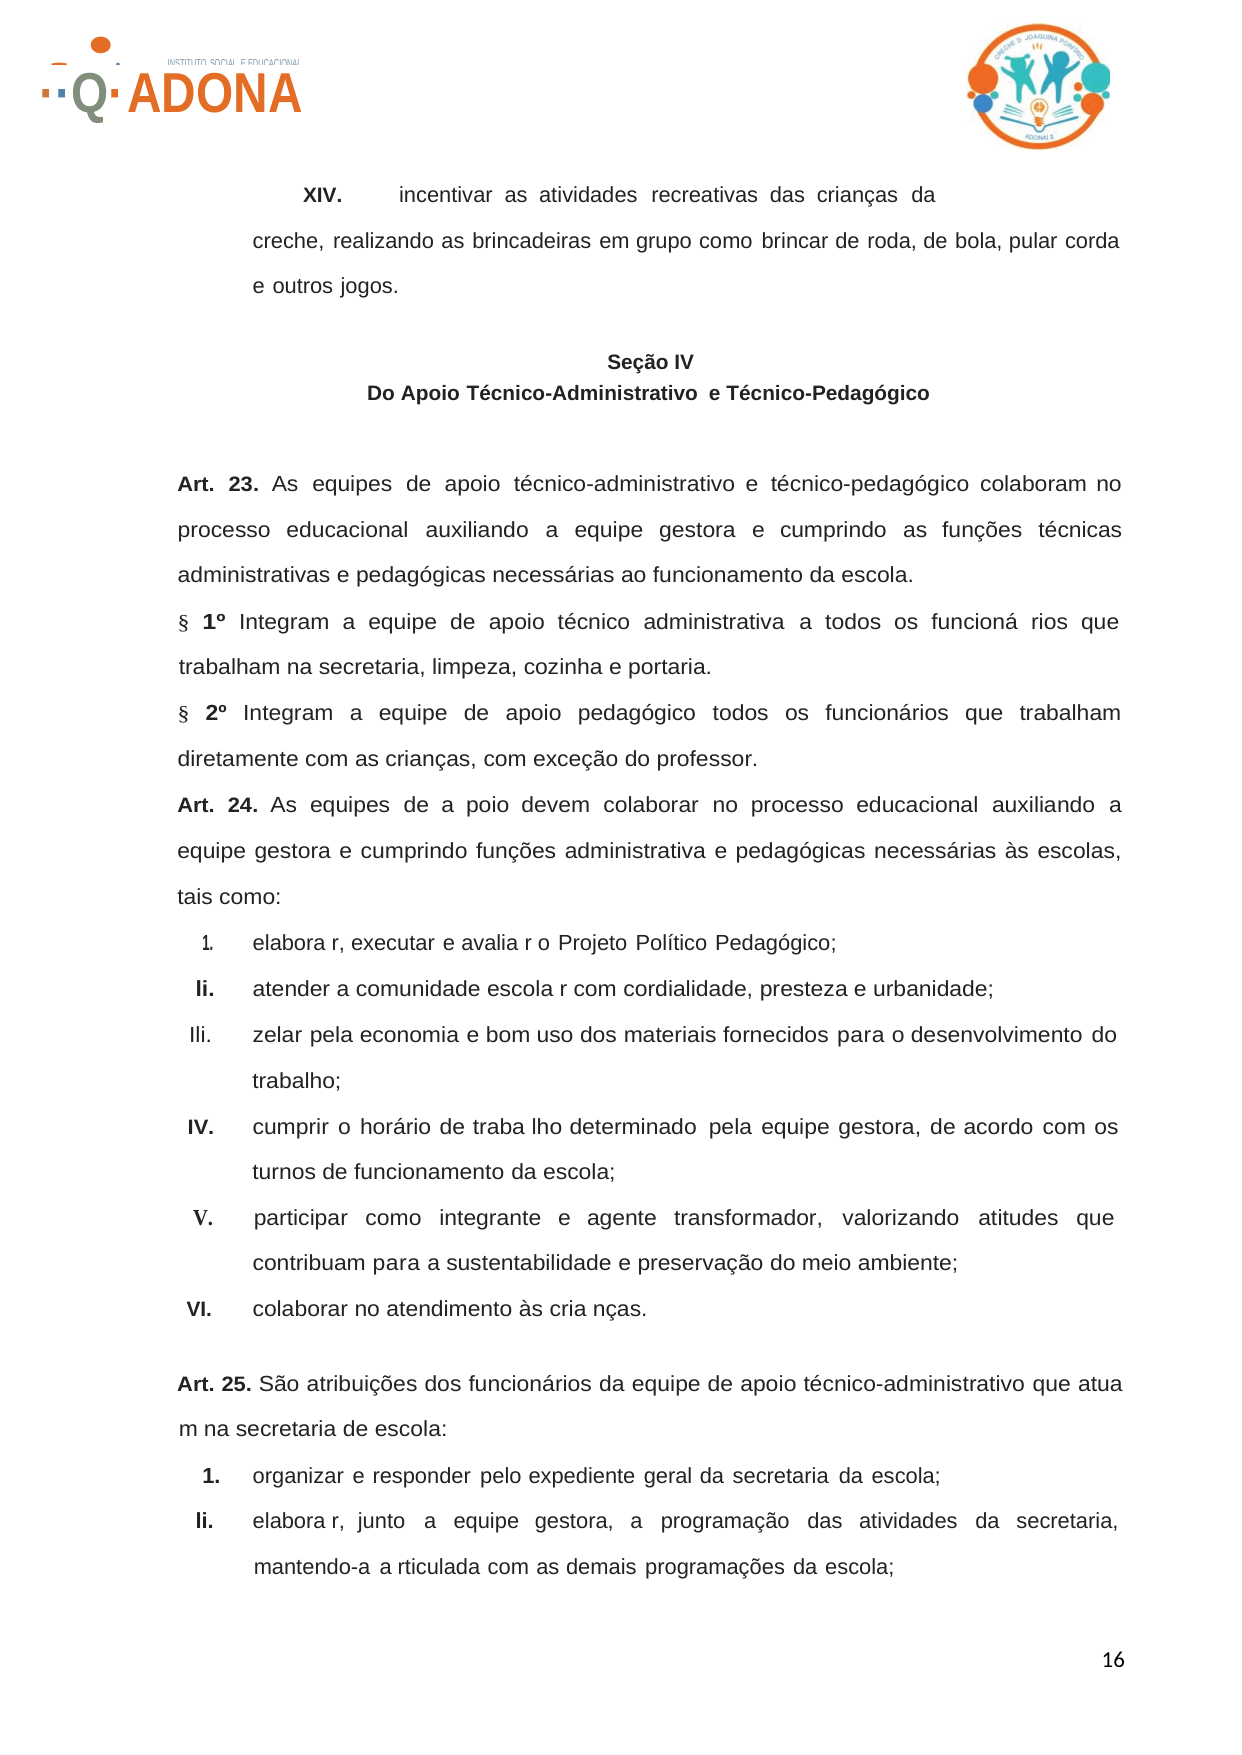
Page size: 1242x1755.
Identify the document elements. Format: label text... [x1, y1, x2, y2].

text li. atender a comunidade escola r com cordialidade, presteza e urbanidade; [195, 976, 1139, 1001]
text Ili. zelar pela economia e bom uso dos materiais fornecidos para o desenvolvimento do trabalho; [189, 1022, 1120, 1093]
text IV. cumprir o horário de traba lho determinado pela equipe gestora, de acordo com os turnos de funcionamento da escola; [187, 1114, 1120, 1184]
text li. elabora r, junto a equipe gestora, a programação das atividades da secretaria, mantendo-a a rticulada com as demais programações da escola; [195, 1508, 1121, 1579]
text Art. 25. São atribuições dos funcionários da equipe de apoio técnico-administrativo que atua m na secretaria de escola: [177, 1371, 1123, 1441]
list incentivar as atividades recreativas das crianças da [303, 182, 1139, 207]
text § 1º Integram a equipe de apoio técnico administrativa a todos os funcioná rios que trabalham na secretaria, limpeza, cozinha e portaria. [177, 608, 1119, 679]
text 1. elabora r, executar e avalia r o Projeto Político Pedagógico; [202, 931, 1139, 955]
text creche, realizando as brincadeiras em grupo como brincar de roda, de bola, pular corda e outros jogos. [252, 228, 1121, 299]
text § 2º Integram a equipe de apoio pedagógico todos os funcionários que trabalham diretamente com as crianças, com exceção do professor. [177, 700, 1121, 771]
text Art. 23. As equipes de apoio técnico-administrativo e técnico-pedagógico colaboram no processo educacional auxiliando a equipe gestora e cumprindo as funções técnicas administrativas e pedagógicas necessárias ao funcionamento da escola. [177, 471, 1122, 587]
text Seção IV [344, 350, 956, 374]
text Do Apoio Técnico-Administrativo e Técnico-Pedagógico [344, 380, 952, 404]
text V. participar como integrante e agente transformador, valorizando atitudes que contribuam para a sustentabilidade e preservação do meio ambiente; [193, 1204, 1121, 1274]
list organizar e responder pelo expediente geral da secretaria da escola; [202, 1462, 1139, 1488]
text Art. 24. As equipes de a poio devem colaborar no processo educacional auxiliando a equipe gestora e cumprindo funções administrativa e pedagógicas necessárias às escolas, tais como: [177, 791, 1122, 909]
list colaborar no atendimento às cria nças. [186, 1296, 1139, 1321]
